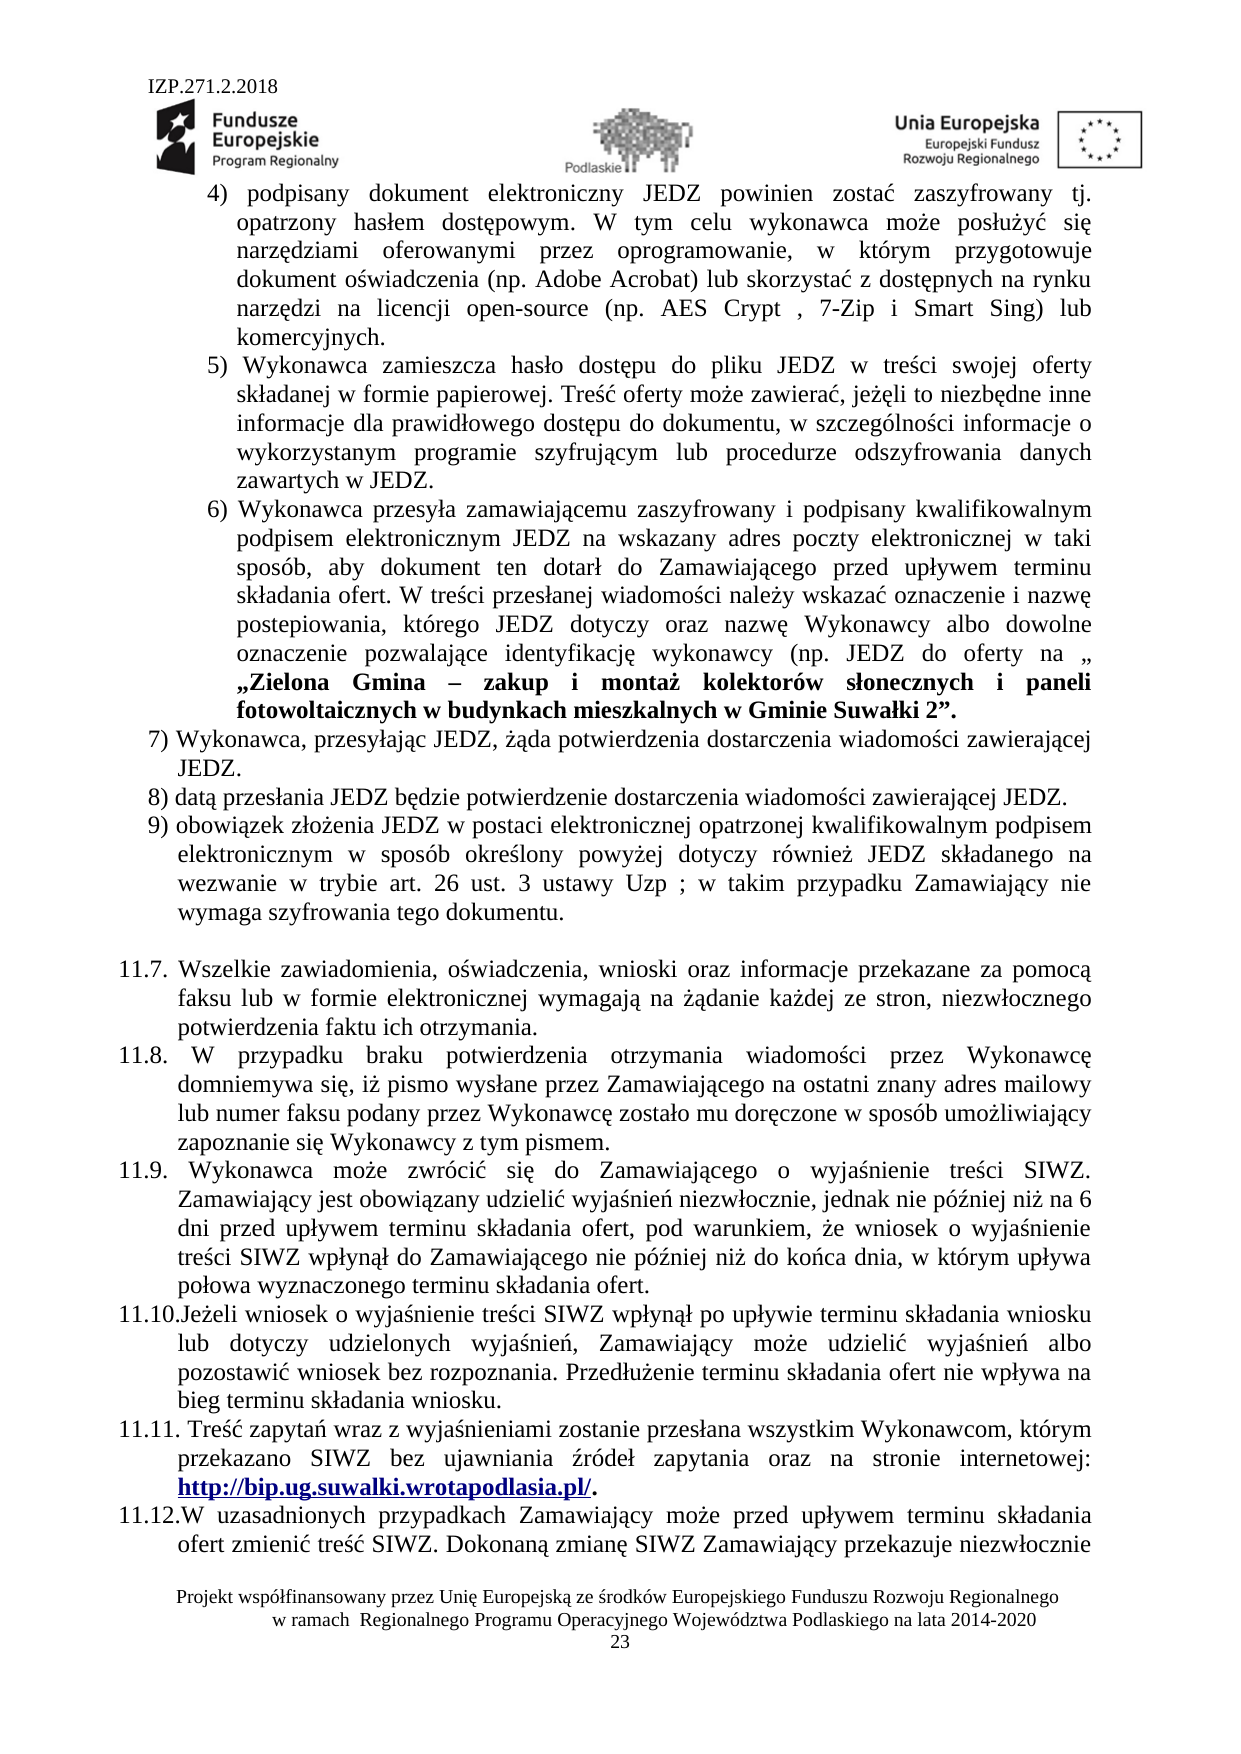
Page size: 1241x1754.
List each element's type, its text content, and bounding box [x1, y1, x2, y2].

text 11.11. Treść zapytań wraz z wyjaśnieniami zostanie przesłana wszystkim Wykonawcom, którym przekazano SIWZ bez ujawniania źródeł zapytania oraz na stronie internetowej: http://bip.ug.suwalki.wrotapodlasia.pl/. [118, 1414, 1092, 1500]
text 5) Wykonawca zamieszcza hasło dostępu do pliku JEDZ w treści swojej oferty składanej w formie papierowej. Treść oferty może zawierać, jeżęli to niezbędne inne informacje dla prawidłowego dostępu do dokumentu, w szczególności informacje o wykorzystanym programie szyfrującym lub procedurze odszyfrowania danych zawartych w JEDZ. [207, 350, 1092, 494]
text 11.8. W przypadku braku potwierdzenia otrzymania wiadomości przez Wykonawcę domniemywa się, iż pismo wysłane przez Zamawiającego na ostatni znany adres mailowy lub numer faksu podany przez Wykonawcę zostało mu doręczone w sposób umożliwiający zapoznanie się Wykonawcy z tym pismem. [118, 1040, 1092, 1155]
text 4) podpisany dokument elektroniczny JEDZ powinien zostać zaszyfrowany tj. opatrzony hasłem dostępowym. W tym celu wykonawca może posłużyć się narzędziami oferowanymi przez oprogramowanie, w którym przygotowuje dokument oświadczenia (np. Adobe Acrobat) lub skorzystać z dostępnych na rynku narzędzi na licencji open-source (np. AES Crypt , 7-Zip i Smart Sing) lub komercyjnych. [207, 178, 1092, 350]
text 11.10.Jeżeli wniosek o wyjaśnienie treści SIWZ wpłynął po upływie terminu składania wniosku lub dotyczy udzielonych wyjaśnień, Zamawiający może udzielić wyjaśnień albo pozostawić wniosek bez rozpoznania. Przedłużenie terminu składania ofert nie wpływa na bieg terminu składania wniosku. [118, 1299, 1092, 1414]
text 8) datą przesłania JEDZ będzie potwierdzenie dostarczenia wiadomości zawierającej JEDZ. [148, 782, 1092, 810]
text 9) obowiązek złożenia JEDZ w postaci elektronicznej opatrzonej kwalifikowalnym podpisem elektronicznym w sposób określony powyżej dotyczy również JEDZ składanego na wezwanie w trybie art. 26 ust. 3 ustawy Uzp ; w takim przypadku Zamawiający nie wymaga szyfrowania tego dokumentu. [148, 810, 1092, 925]
text 6) Wykonawca przesyła zamawiającemu zaszyfrowany i podpisany kwalifikowalnym podpisem elektronicznym JEDZ na wskazany adres poczty elektronicznej w taki sposób, aby dokument ten dotarł do Zamawiającego przed upływem terminu składania ofert. W treści przesłanej wiadomości należy wskazać oznaczenie i nazwę postepiowania, którego JEDZ dotyczy oraz nazwę Wykonawcy albo dowolne oznaczenie pozwalające identyfikację wykonawcy (np. JEDZ do oferty na „ „Zielona Gmina – zakup i montaż kolektorów słonecznych i paneli fotowoltaicznych w budynkach mieszkalnych w Gminie Suwałki 2”. [207, 494, 1092, 724]
text 11.12.W uzasadnionych przypadkach Zamawiający może przed upływem terminu składania ofert zmienić treść SIWZ. Dokonaną zmianę SIWZ Zamawiający przekazuje niezwłocznie [118, 1500, 1092, 1558]
text 11.9. Wykonawca może zwrócić się do Zamawiającego o wyjaśnienie treści SIWZ. Zamawiający jest obowiązany udzielić wyjaśnień niezwłocznie, jednak nie później niż na 6 dni przed upływem terminu składania ofert, pod warunkiem, że wniosek o wyjaśnienie treści SIWZ wpłynął do Zamawiającego nie później niż do końca dnia, w którym upływa połowa wyznaczonego terminu składania ofert. [118, 1155, 1092, 1299]
text 11.7. Wszelkie zawiadomienia, oświadczenia, wnioski oraz informacje przekazane za pomocą faksu lub w formie elektronicznej wymagają na żądanie każdej ze stron, niezwłocznego potwierdzenia faktu ich otrzymania. [118, 954, 1092, 1040]
text 7) Wykonawca, przesyłając JEDZ, żąda potwierdzenia dostarczenia wiadomości zawierającej JEDZ. [148, 724, 1092, 782]
